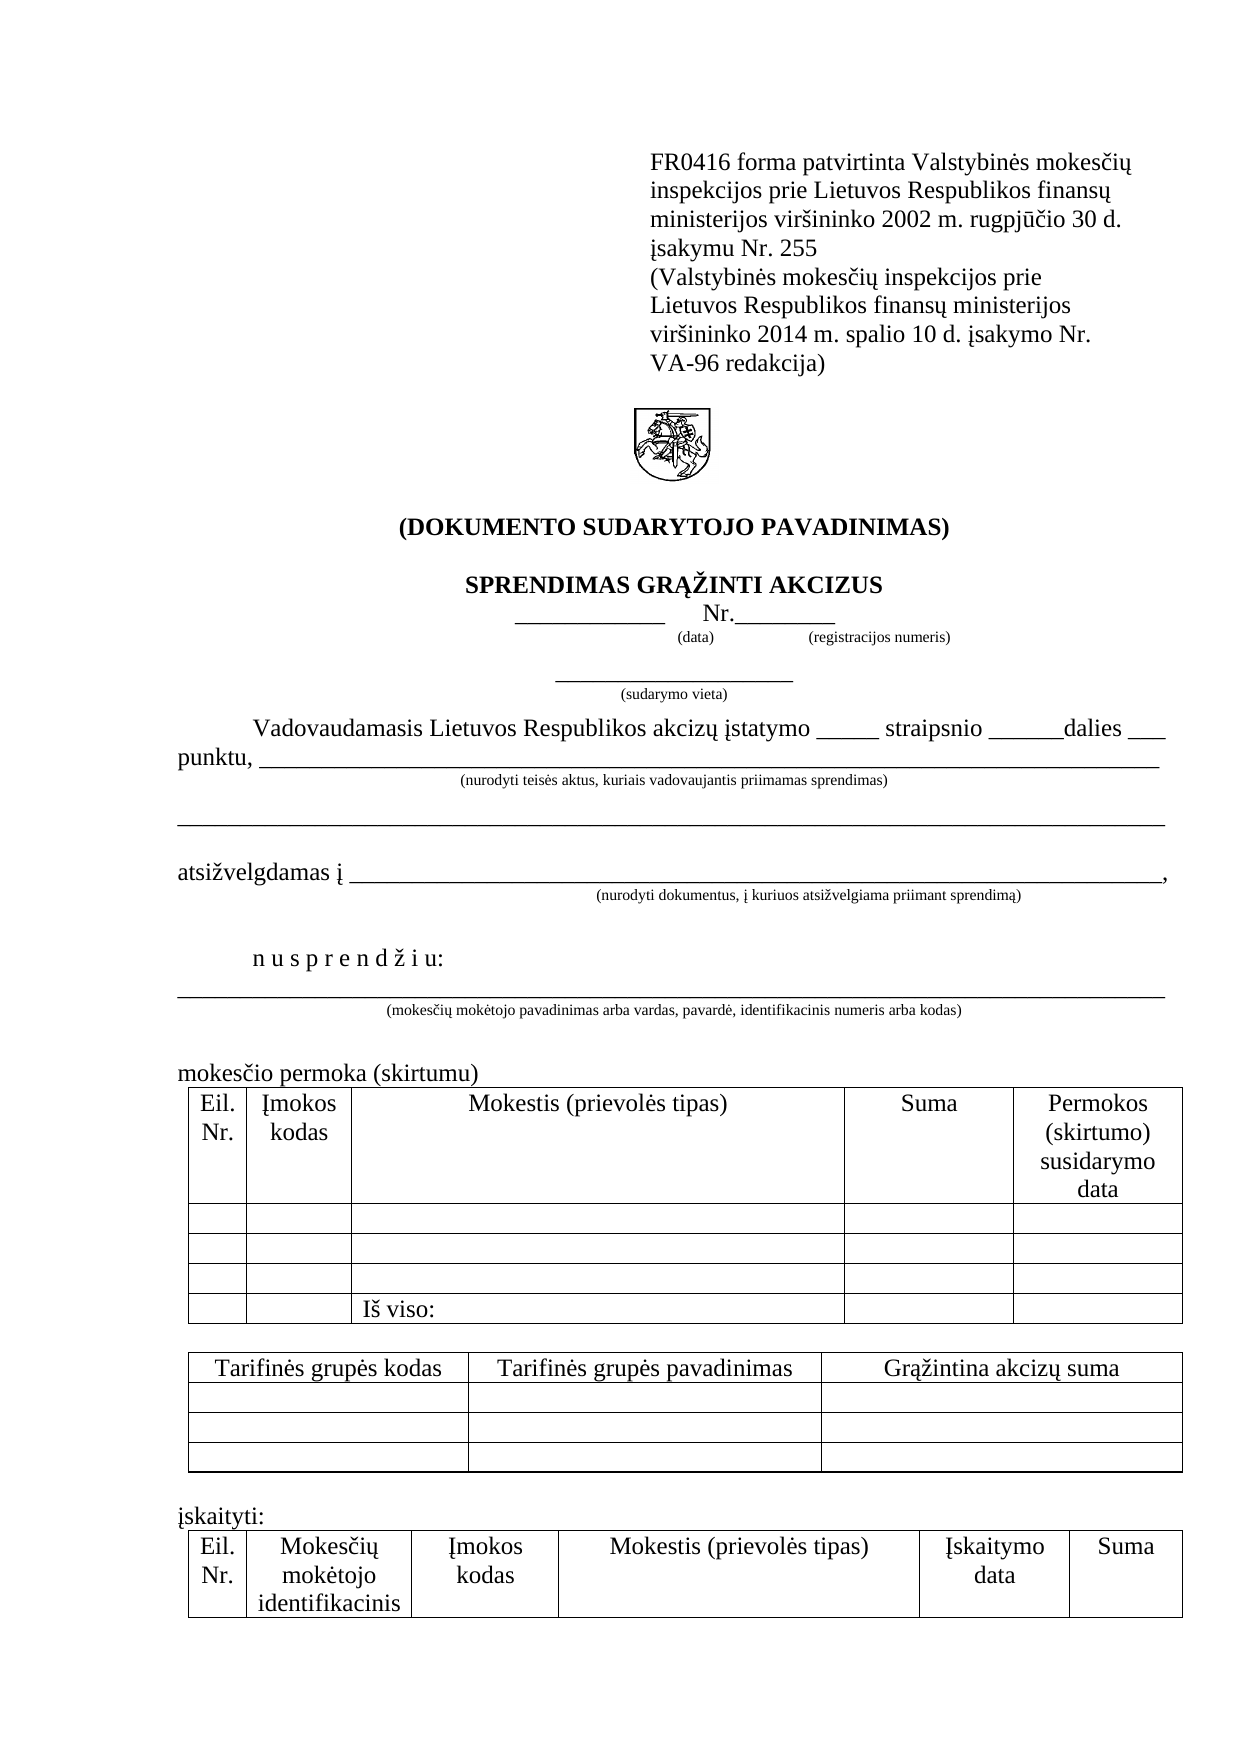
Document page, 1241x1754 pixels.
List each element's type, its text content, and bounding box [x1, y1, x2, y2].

table_cell [822, 1383, 1182, 1412]
table_cell n u s p r e n d ž i u: _______________________________________________________________________________ [177, 944, 1171, 1001]
text ministerijos viršininko 2002 m. rugpjūčio 30 d. [177, 204, 1181, 233]
table_header Suma [845, 1088, 1013, 1203]
table_header Permokos (skirtumo) susidarymo data [1014, 1088, 1182, 1203]
text įsakymu Nr. 255 [177, 233, 1181, 262]
table_cell [189, 1413, 468, 1442]
table_cell (mokesčių mokėtojo pavadinimas arba vardas, pavardė, identifikacinis numeris arba kodas) [177, 1001, 1171, 1030]
table_cell [469, 1383, 821, 1412]
table_cell (data) (registracijos numeris) [177, 627, 1171, 656]
table_cell SPRENDIMAS GRĄŽINTI AKCIZUS [177, 570, 1171, 598]
table_header Mokesčių mokėtojo identifikacinis [247, 1531, 411, 1617]
table_header Mokestis (prievolės tipas) [559, 1531, 919, 1617]
table_cell [469, 1413, 821, 1442]
text (Valstybinės mokesčių inspekcijos prie [177, 262, 1181, 291]
table_header Įskaitymo data [920, 1531, 1069, 1617]
text FR0416 forma patvirtinta Valstybinės mokesčių [177, 147, 1181, 176]
table_header Tarifinės grupės kodas [189, 1353, 468, 1382]
table_cell [822, 1413, 1182, 1442]
text įskaityti: [177, 1501, 1181, 1530]
text viršininko 2014 m. spalio 10 d. įsakymo Nr. [177, 319, 1181, 348]
table_cell [822, 1443, 1182, 1471]
table_header Įmokos kodas [247, 1088, 351, 1203]
table_cell ___________________ [177, 656, 1171, 685]
table_header Eil. Nr. [189, 1088, 246, 1203]
table_cell [1014, 1294, 1182, 1322]
table_cell [247, 1294, 351, 1322]
table_header Tarifinės grupės pavadinimas [469, 1353, 821, 1382]
table_cell [845, 1234, 1013, 1263]
table_cell [189, 1204, 246, 1233]
table_cell [189, 1443, 468, 1471]
table_header Eil. Nr. [189, 1531, 246, 1617]
table_cell Vadovaudamasis Lietuvos Respublikos akcizų įstatymo _____ straipsnio ______dalies ___ punktu, ________________________________________________________________________ (nurodyti teisės aktus, kuriais vadovaujantis priimamas sprendimas) _______________________________________________________________________________ atsižvelgdamas į _________________________________________________________________, (nurodyti dokumentus, į kuriuos atsižvelgiama priimant sprendimą) [177, 714, 1171, 943]
table_cell [189, 1264, 246, 1293]
table_header Mokestis (prievolės tipas) [352, 1088, 844, 1203]
table_cell [247, 1264, 351, 1293]
text inspekcijos prie Lietuvos Respublikos finansų [177, 176, 1181, 204]
table_cell [469, 1443, 821, 1471]
table_cell (sudarymo vieta) [177, 685, 1171, 713]
table_header [719, 406, 1171, 483]
table_cell [845, 1294, 1013, 1322]
table_cell [1014, 1204, 1182, 1233]
table_cell [845, 1204, 1013, 1233]
table_cell [845, 1264, 1013, 1293]
table_cell ____________ Nr.________ [177, 599, 1171, 627]
table_cell [352, 1234, 844, 1263]
table_cell [247, 1234, 351, 1263]
text Lietuvos Respublikos finansų ministerijos [177, 291, 1181, 319]
text VA-96 redakcija) [188, 348, 1181, 377]
table_cell (DOKUMENTO SUDARYTOJO PAVADINIMAS) [177, 484, 1171, 541]
table_header Grąžintina akcizų suma [822, 1353, 1182, 1382]
table_header Suma [1070, 1531, 1182, 1617]
table_header Įmokos kodas [412, 1531, 558, 1617]
table_cell [352, 1204, 844, 1233]
table_cell [1014, 1234, 1182, 1263]
table_cell [177, 541, 1171, 570]
table_cell [189, 1383, 468, 1412]
table_cell [247, 1204, 351, 1233]
table_cell [1014, 1264, 1182, 1293]
table_header [177, 406, 629, 483]
table_cell [189, 1294, 246, 1322]
table_cell [189, 1234, 246, 1263]
table_cell Iš viso: [352, 1294, 844, 1322]
table_cell [352, 1264, 844, 1293]
text mokesčio permoka (skirtumu) [177, 1058, 1181, 1087]
